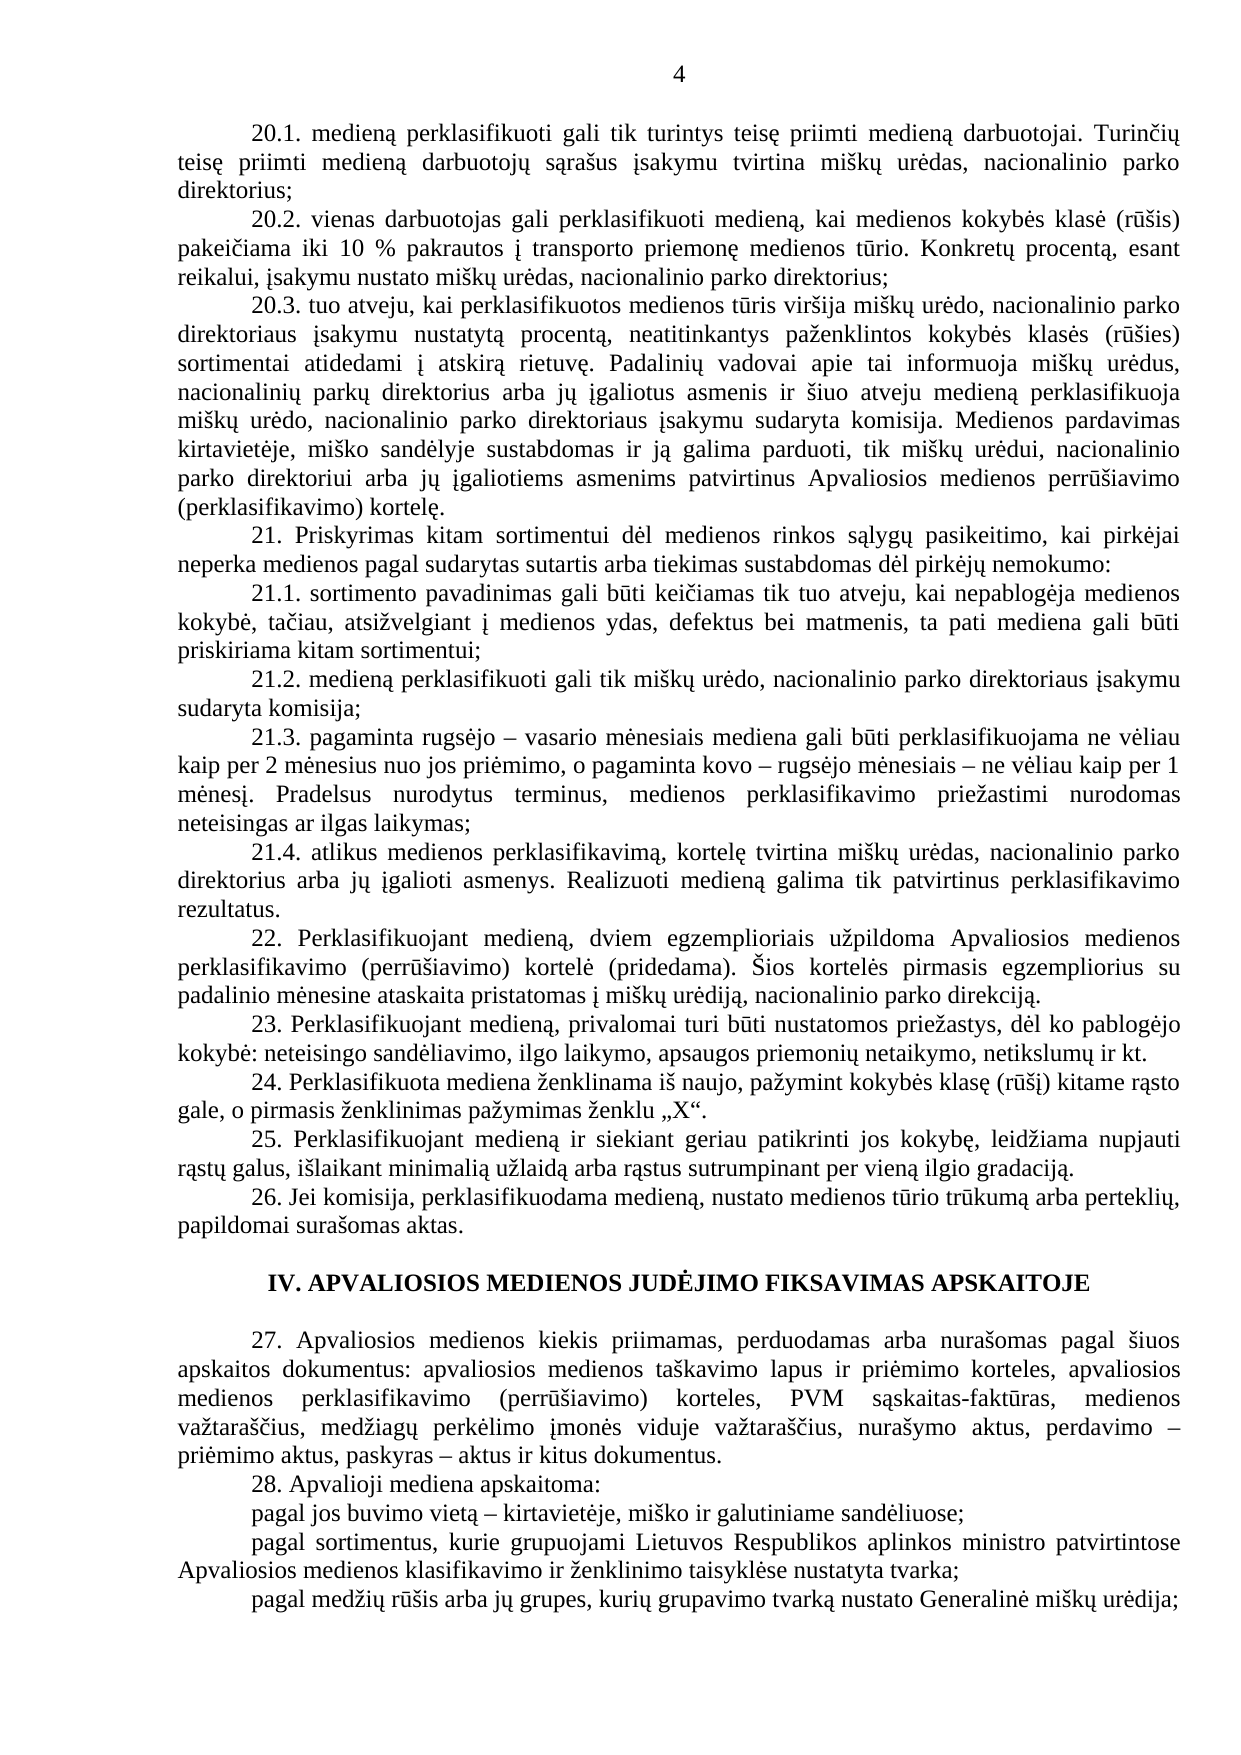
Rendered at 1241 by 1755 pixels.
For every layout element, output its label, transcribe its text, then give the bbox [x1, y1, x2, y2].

text pagal medžių rūšis arba jų grupes, kurių grupavimo tvarką nustato Generalinė miškų urėdija; [177, 1584, 1181, 1613]
text 20.1. medieną perklasifikuoti gali tik turintys teisę priimti medieną darbuotojai. Turinčių teisę priimti medieną darbuotojų sąrašus įsakymu tvirtina miškų urėdas, nacionalinio parko direktorius; [177, 118, 1181, 204]
text 20.3. tuo atveju, kai perklasifikuotos medienos tūris viršija miškų urėdo, nacionalinio parko direktoriaus įsakymu nustatytą procentą, neatitinkantys paženklintos kokybės klasės (rūšies) sortimentai atidedami į atskirą rietuvę. Padalinių vadovai apie tai informuoja miškų urėdus, nacionalinių parkų direktorius arba jų įgaliotus asmenis ir šiuo atveju medieną perklasifikuoja miškų urėdo, nacionalinio parko direktoriaus įsakymu sudaryta komisija. Medienos pardavimas kirtavietėje, miško sandėlyje sustabdomas ir ją galima parduoti, tik miškų urėdui, nacionalinio parko direktoriui arba jų įgaliotiems asmenims patvirtinus Apvaliosios medienos perrūšiavimo (perklasifikavimo) kortelę. [177, 291, 1181, 521]
text 23. Perklasifikuojant medieną, privalomai turi būti nustatomos priežastys, dėl ko pablogėjo kokybė: neteisingo sandėliavimo, ilgo laikymo, apsaugos priemonių netaikymo, netikslumų ir kt. [177, 1009, 1181, 1067]
text 21.4. atlikus medienos perklasifikavimą, kortelę tvirtina miškų urėdas, nacionalinio parko direktorius arba jų įgalioti asmenys. Realizuoti medieną galima tik patvirtinus perklasifikavimo rezultatus. [177, 837, 1181, 923]
text pagal jos buvimo vietą – kirtavietėje, miško ir galutiniame sandėliuose; [177, 1498, 1181, 1527]
text 21. Priskyrimas kitam sortimentui dėl medienos rinkos sąlygų pasikeitimo, kai pirkėjai neperka medienos pagal sudarytas sutartis arba tiekimas sustabdomas dėl pirkėjų nemokumo: [177, 521, 1181, 578]
text 27. Apvaliosios medienos kiekis priimamas, perduodamas arba nurašomas pagal šiuos apskaitos dokumentus: apvaliosios medienos taškavimo lapus ir priėmimo korteles, apvaliosios medienos perklasifikavimo (perrūšiavimo) korteles, PVM sąskaitas-faktūras, medienos važtaraščius, medžiagų perkėlimo įmonės viduje važtaraščius, nurašymo aktus, perdavimo – priėmimo aktus, paskyras – aktus ir kitus dokumentus. [177, 1326, 1181, 1469]
text 20.2. vienas darbuotojas gali perklasifikuoti medieną, kai medienos kokybės klasė (rūšis) pakeičiama iki 10 % pakrautos į transporto priemonę medienos tūrio. Konkretų procentą, esant reikalui, įsakymu nustato miškų urėdas, nacionalinio parko direktorius; [177, 204, 1181, 291]
text 28. Apvalioji mediena apskaitoma: [177, 1469, 1181, 1498]
text 21.3. pagaminta rugsėjo – vasario mėnesiais mediena gali būti perklasifikuojama ne vėliau kaip per 2 mėnesius nuo jos priėmimo, o pagaminta kovo – rugsėjo mėnesiais – ne vėliau kaip per 1 mėnesį. Pradelsus nurodytus terminus, medienos perklasifikavimo priežastimi nurodomas neteisingas ar ilgas laikymas; [177, 722, 1181, 837]
text 24. Perklasifikuota mediena ženklinama iš naujo, pažymint kokybės klasę (rūšį) kitame rąsto gale, o pirmasis ženklinimas pažymimas ženklu „X“. [177, 1067, 1181, 1124]
text 25. Perklasifikuojant medieną ir siekiant geriau patikrinti jos kokybę, leidžiama nupjauti rąstų galus, išlaikant minimalią užlaidą arba rąstus sutrumpinant per vieną ilgio gradaciją. [177, 1124, 1181, 1182]
text IV. APVALIOSIOS MEDIENOS JUDĖJIMO FIKSAVIMAS APSKAITOJE [177, 1268, 1181, 1297]
text 21.1. sortimento pavadinimas gali būti keičiamas tik tuo atveju, kai nepablogėja medienos kokybė, tačiau, atsižvelgiant į medienos ydas, defektus bei matmenis, ta pati mediena gali būti priskiriama kitam sortimentui; [177, 578, 1181, 664]
text pagal sortimentus, kurie grupuojami Lietuvos Respublikos aplinkos ministro patvirtintose Apvaliosios medienos klasifikavimo ir ženklinimo taisyklėse nustatyta tvarka; [177, 1527, 1181, 1584]
text 21.2. medieną perklasifikuoti gali tik miškų urėdo, nacionalinio parko direktoriaus įsakymu sudaryta komisija; [177, 664, 1181, 722]
text 26. Jei komisija, perklasifikuodama medieną, nustato medienos tūrio trūkumą arba perteklių, papildomai surašomas aktas. [177, 1182, 1181, 1239]
text 22. Perklasifikuojant medieną, dviem egzemplioriais užpildoma Apvaliosios medienos perklasifikavimo (perrūšiavimo) kortelė (pridedama). Šios kortelės pirmasis egzempliorius su padalinio mėnesine ataskaita pristatomas į miškų urėdiją, nacionalinio parko direkciją. [177, 923, 1181, 1009]
